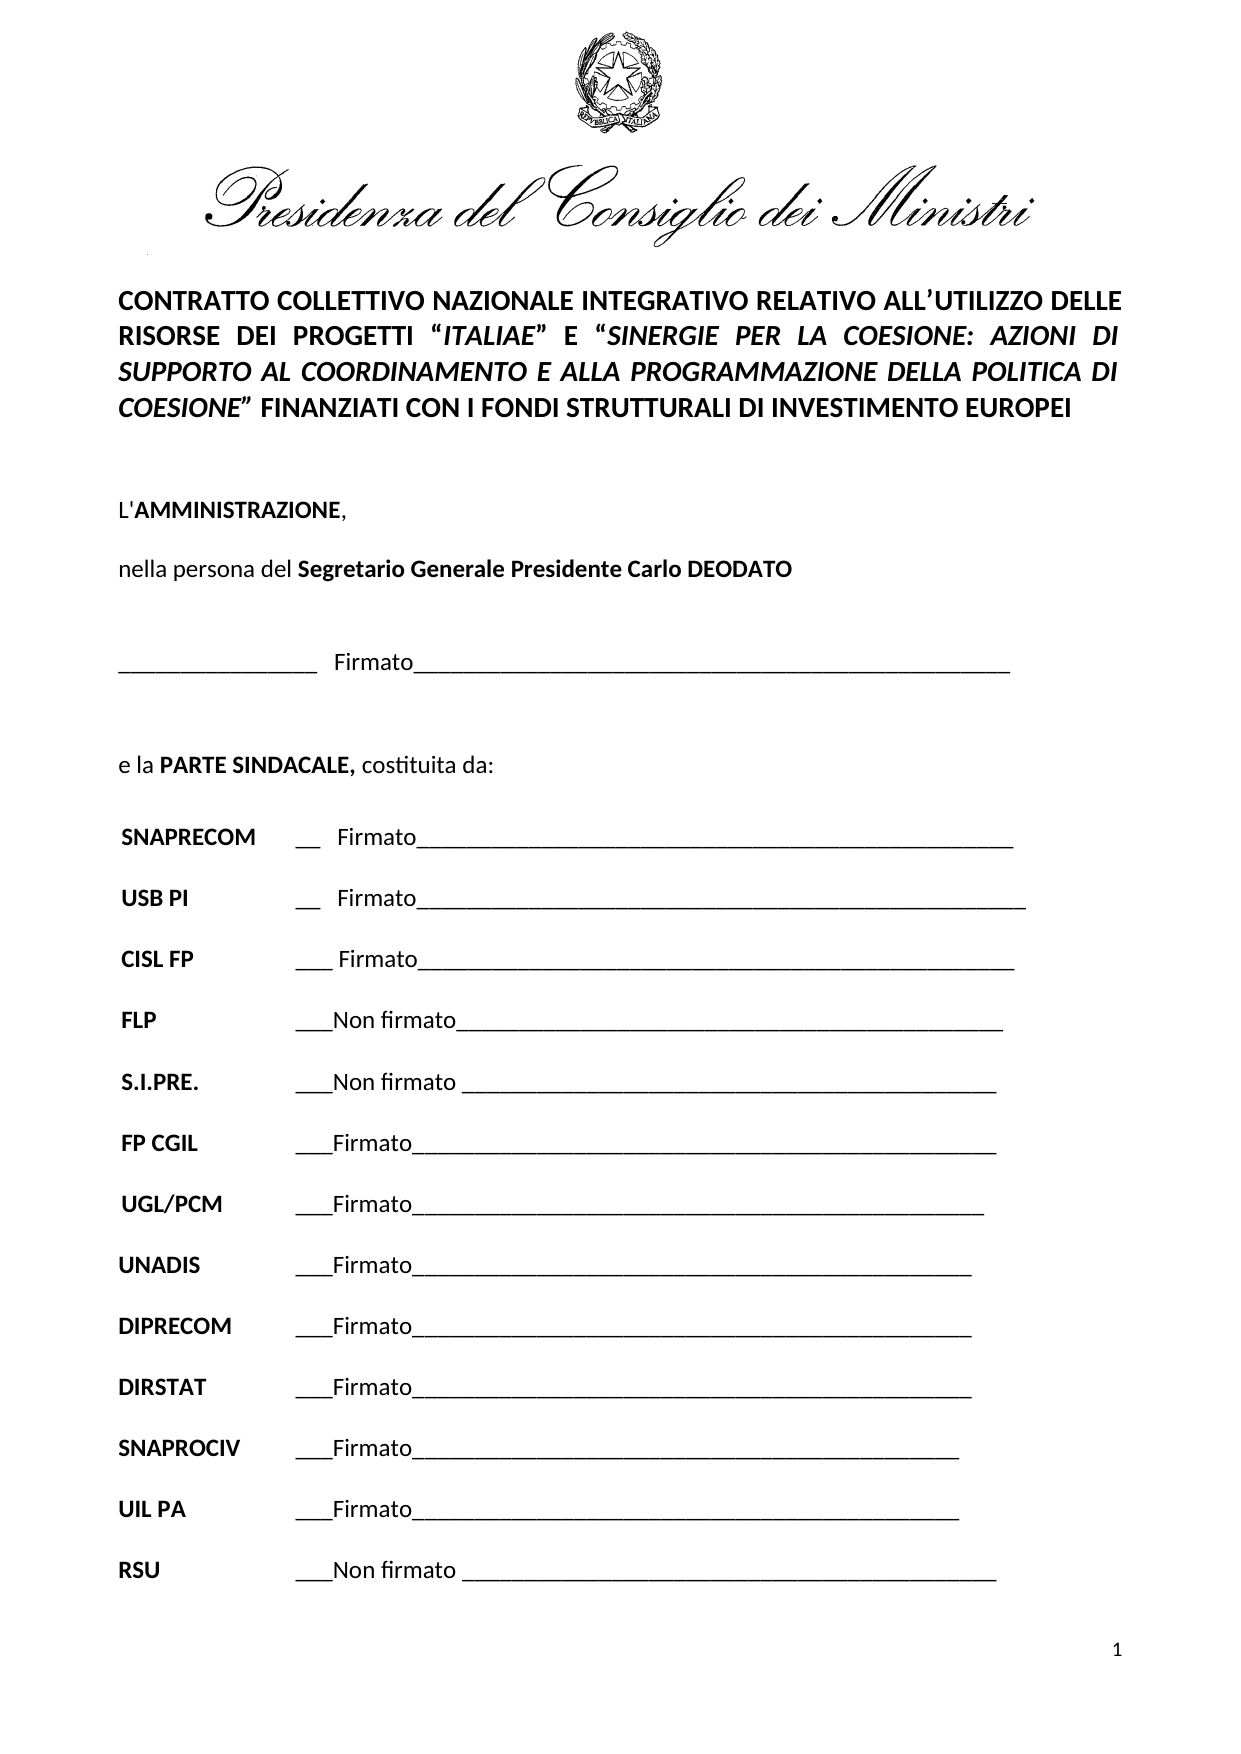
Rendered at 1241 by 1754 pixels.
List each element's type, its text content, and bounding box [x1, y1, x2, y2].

text DIPRECOM ___Firmato_____________________________________________ [118, 1310, 1122, 1340]
text S.I.PRE. ___Non firmato ___________________________________________ [118, 1066, 1122, 1096]
text L'AMMINISTRAZIONE, [118, 494, 1122, 524]
text UNADIS ___Firmato_____________________________________________ [118, 1249, 1122, 1279]
text UGL/PCM ___Firmato______________________________________________ [118, 1188, 1122, 1218]
text FLP ___Non firmato____________________________________________ [118, 1004, 1122, 1035]
text SNAPROCIV ___Firmato____________________________________________ [118, 1432, 1122, 1462]
text e la PARTE SINDACALE, costituita da: [118, 749, 1122, 780]
text CONTRATTO COLLETTIVO NAZIONALE INTEGRATIVO RELATIVO ALL’UTILIZZO DELLE RISORSE DEI PROGETTI “ITALIAE” E “SINERGIE PER LA COESIONE: AZIONI DI SUPPORTO AL COORDINAMENTO E ALLA PROGRAMMAZIONE DELLA POLITICA DI COESIONE” FINANZIATI CON I FONDI STRUTTURALI DI INVESTIMENTO EUROPEI [118, 282, 1122, 424]
text FP CGIL ___Firmato_______________________________________________ [118, 1127, 1122, 1157]
text UIL PA ___Firmato____________________________________________ [118, 1493, 1122, 1523]
text ________________ Firmato________________________________________________ [118, 647, 1122, 677]
text DIRSTAT ___Firmato_____________________________________________ [118, 1371, 1122, 1401]
text RSU ___Non firmato ___________________________________________ [118, 1554, 1122, 1584]
text CISL FP ___ Firmato________________________________________________ [118, 943, 1122, 974]
text nella persona del Segretario Generale Presidente Carlo DEODATO [118, 554, 1122, 584]
text USB PI __ Firmato_________________________________________________ [118, 882, 1122, 913]
text SNAPRECOM __ Firmato________________________________________________ [118, 821, 1122, 852]
